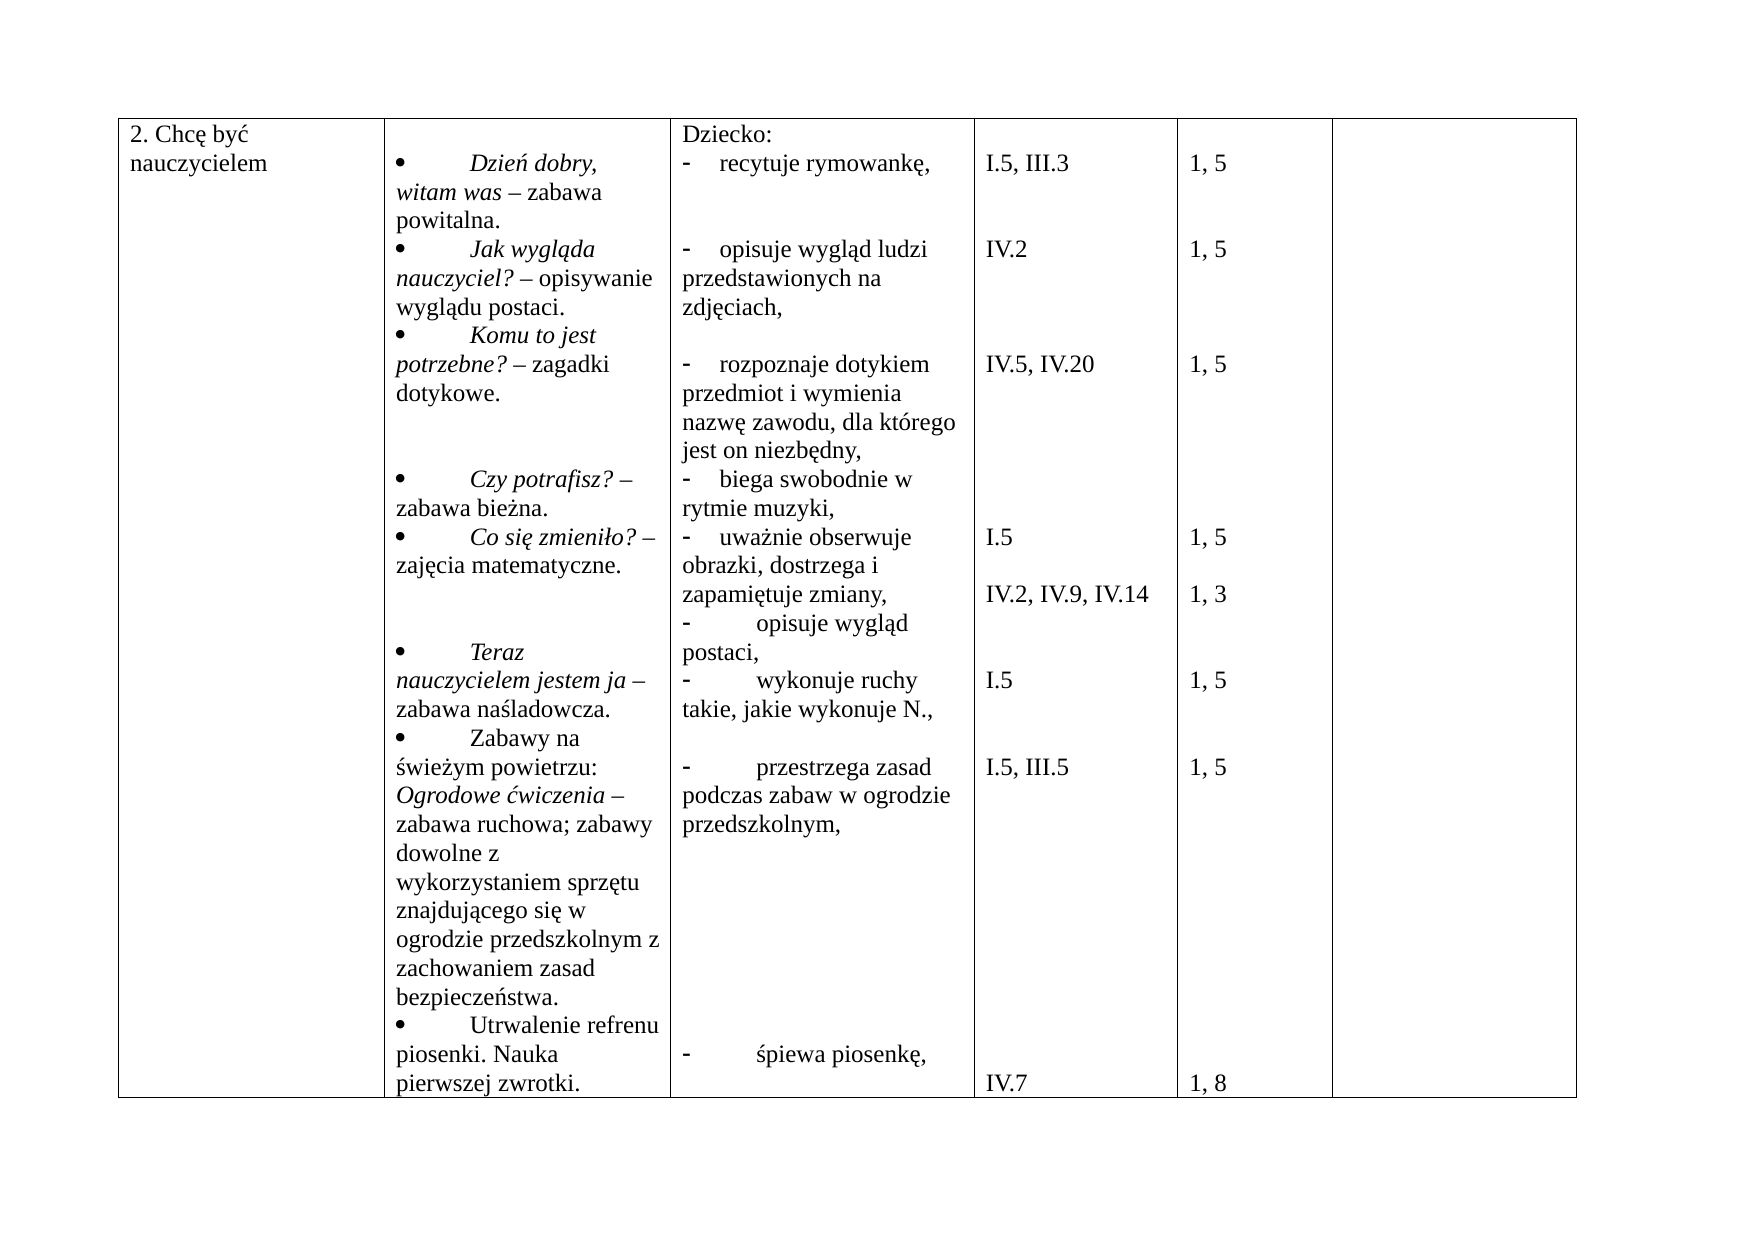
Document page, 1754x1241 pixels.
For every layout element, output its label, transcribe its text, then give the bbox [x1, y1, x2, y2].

table_cell [1333, 119, 1576, 1097]
table_cell Dziecko: recytuje rymowankę, opisuje wygląd ludzi przedstawionych na zdjęciach, rozpoznaje dotykiem przedmiot i wymienia nazwę zawodu, dla którego jest on niezbędny, biega swobodnie w rytmie muzyki, uważnie obserwuje obrazki, dostrzega i zapamiętuje zmiany, opisuje wygląd postaci, wykonuje ruchy takie, jakie wykonuje N., przestrzega zasad podczas zabaw w ogrodzie przedszkolnym, śpiewa piosenkę, na sygnał wykonuje daną czynność, przenosi klocek na tacy do N., kończy rozpoczęte zdanie, odgaduje, jakie czynności były wykonywane, by powstały słyszane dźwięki. [671, 119, 974, 1097]
table_cell 2. Chcę być nauczycielem [119, 119, 384, 1097]
table_cell 1, 5 1, 5 1, 5 1, 5 1, 3 1, 5 1, 5 1, 8 [1178, 119, 1332, 1097]
table_cell Dzień dobry, witam was – zabawa powitalna. Jak wygląda nauczyciel? – opisywanie wyglądu postaci. Komu to jest potrzebne? – zagadki dotykowe. Czy potrafisz? – zabawa bieżna. Co się zmieniło? – zajęcia matematyczne. Teraz nauczycielem jestem ja – zabawa naśladowcza. Zabawy na świeżym powietrzu: Ogrodowe ćwiczenia – zabawa ruchowa; zabawy dowolne z wykorzystaniem sprzętu znajdującego się w ogrodzie przedszkolnym z zachowaniem zasad bezpieczeństwa. Utrwalenie refrenu piosenki. Nauka pierwszej zwrotki. Kwiaty dla pani – doskonalenie koordynacji słuchowo-ruchowej. Ciasteczko dla pani – zabawa z elementem równowagi. Jeśli będę nauczycielem, to... – ekspresja słowna. Co robi nauczyciel? – zagadki słuchowe. [385, 119, 670, 1097]
table_cell I.5, III.3 IV.2 IV.5, IV.20 I.5 IV.2, IV.9, IV.14 I.5 I.5, III.5 IV.7 [975, 119, 1177, 1097]
